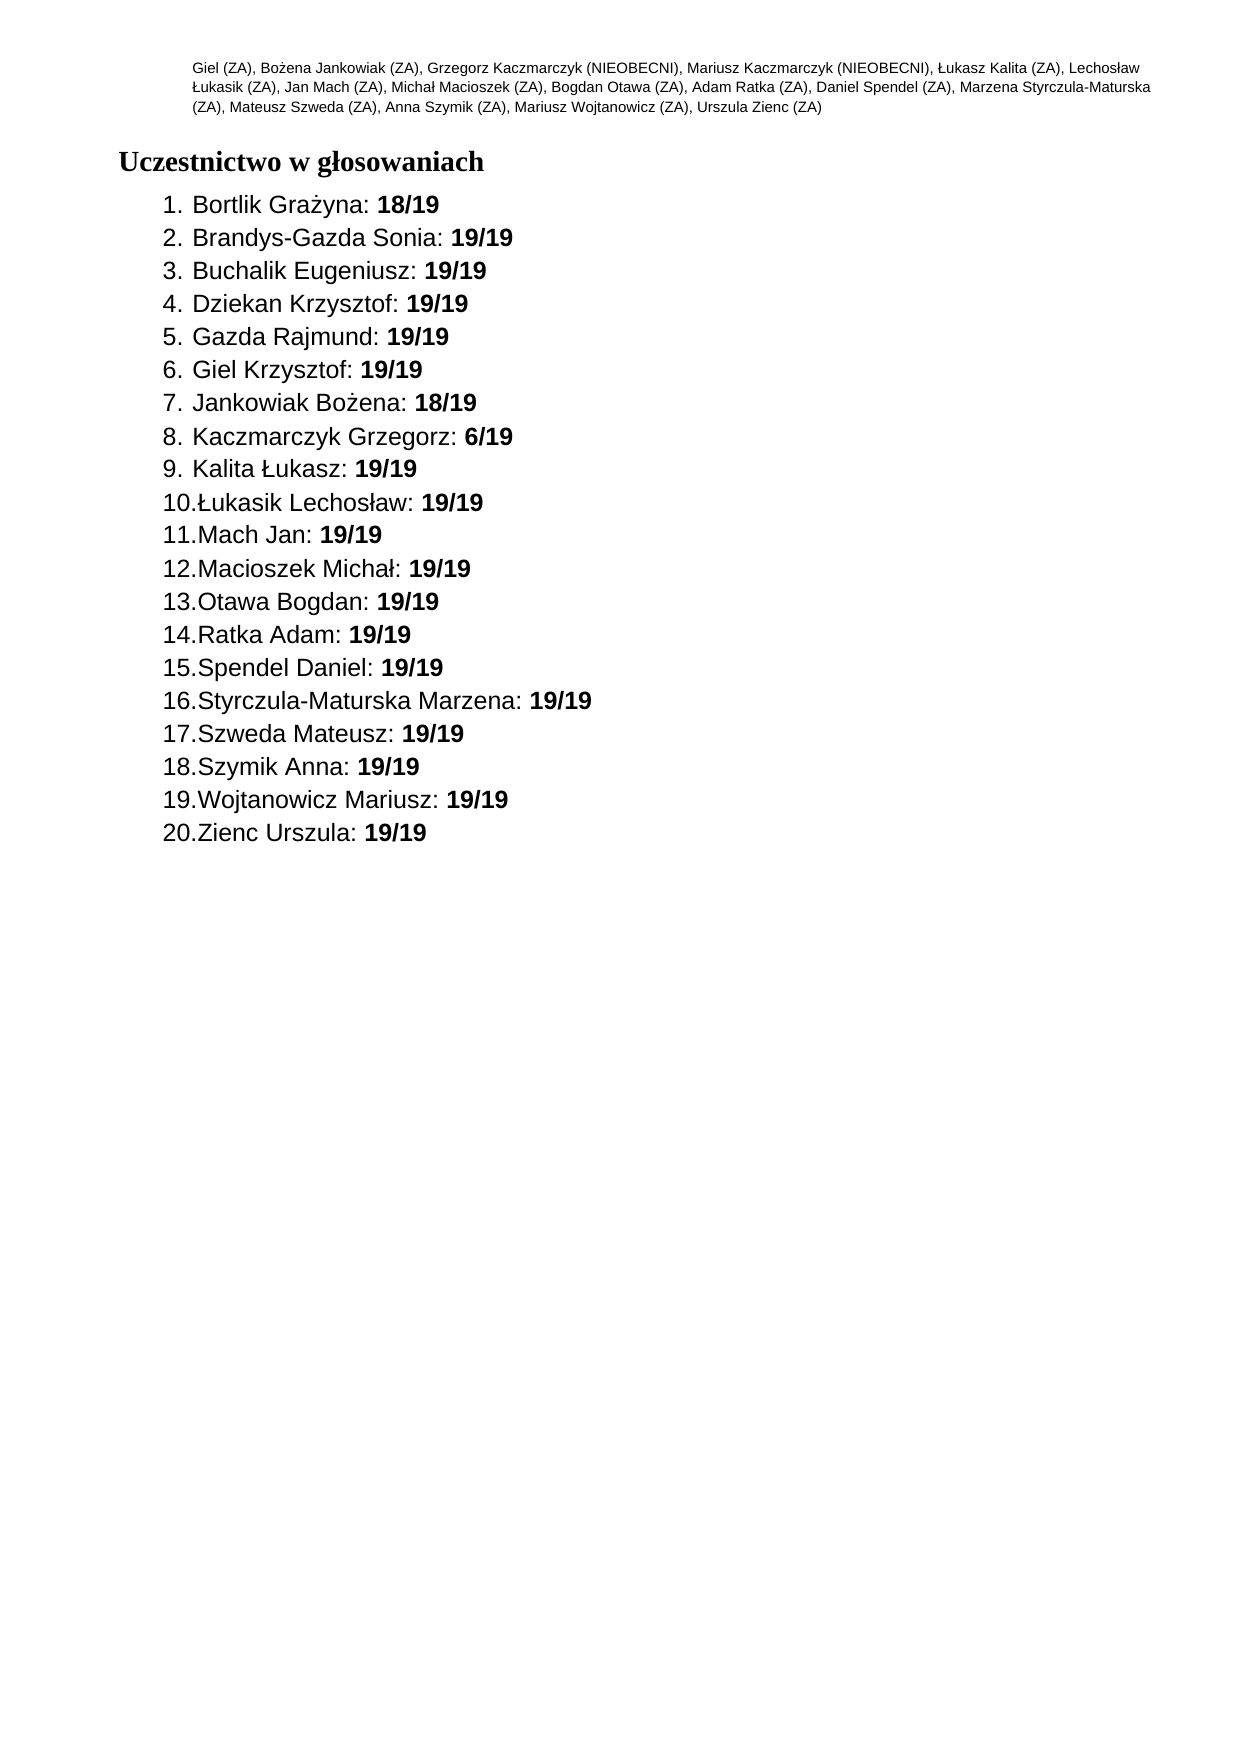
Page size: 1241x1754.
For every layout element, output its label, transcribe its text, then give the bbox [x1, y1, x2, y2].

list Szweda Mateusz: 19/19 [162, 719, 1181, 747]
list Macioszek Michał: 19/19 [162, 553, 1181, 582]
list Buchalik Eugeniusz: 19/19 [162, 256, 1181, 285]
list Spendel Daniel: 19/19 [162, 653, 1181, 681]
list Dziekan Krzysztof: 19/19 [162, 289, 1181, 318]
list Giel (ZA), Bożena Jankowiak (ZA), Grzegorz Kaczmarczyk (NIEOBECNI), Mariusz Kaczmarczyk (NIEOBECNI), Łukasz Kalita (ZA), Lechosław Łukasik (ZA), Jan Mach (ZA), Michał Macioszek (ZA), Bogdan Otawa (ZA), Adam Ratka (ZA), Daniel Spendel (ZA), Marzena Styrczula-Maturska (ZA), Mateusz Szweda (ZA), Anna Szymik (ZA), Mariusz Wojtanowicz (ZA), Urszula Zienc (ZA) [162, 59, 1181, 116]
list Kalita Łukasz: 19/19 [162, 454, 1181, 483]
list Wojtanowicz Mariusz: 19/19 [162, 785, 1181, 813]
list Łukasik Lechosław: 19/19 [162, 487, 1181, 516]
list Gazda Rajmund: 19/19 [162, 322, 1181, 351]
list Jankowiak Bożena: 18/19 [162, 388, 1181, 417]
list Otawa Bogdan: 19/19 [162, 587, 1181, 615]
list Szymik Anna: 19/19 [162, 752, 1181, 780]
list Ratka Adam: 19/19 [162, 619, 1181, 648]
list Brandys-Gazda Sonia: 19/19 [162, 223, 1181, 252]
list Styrczula-Maturska Marzena: 19/19 [162, 686, 1181, 714]
list Kaczmarczyk Grzegorz: 6/19 [162, 421, 1181, 450]
list Bortlik Grażyna: 18/19 [162, 190, 1181, 219]
list Mach Jan: 19/19 [162, 521, 1181, 549]
subtitle Uczestnictwo w głosowaniach [118, 144, 1181, 178]
list Giel Krzysztof: 19/19 [162, 355, 1181, 384]
list Zienc Urszula: 19/19 [162, 818, 1181, 846]
